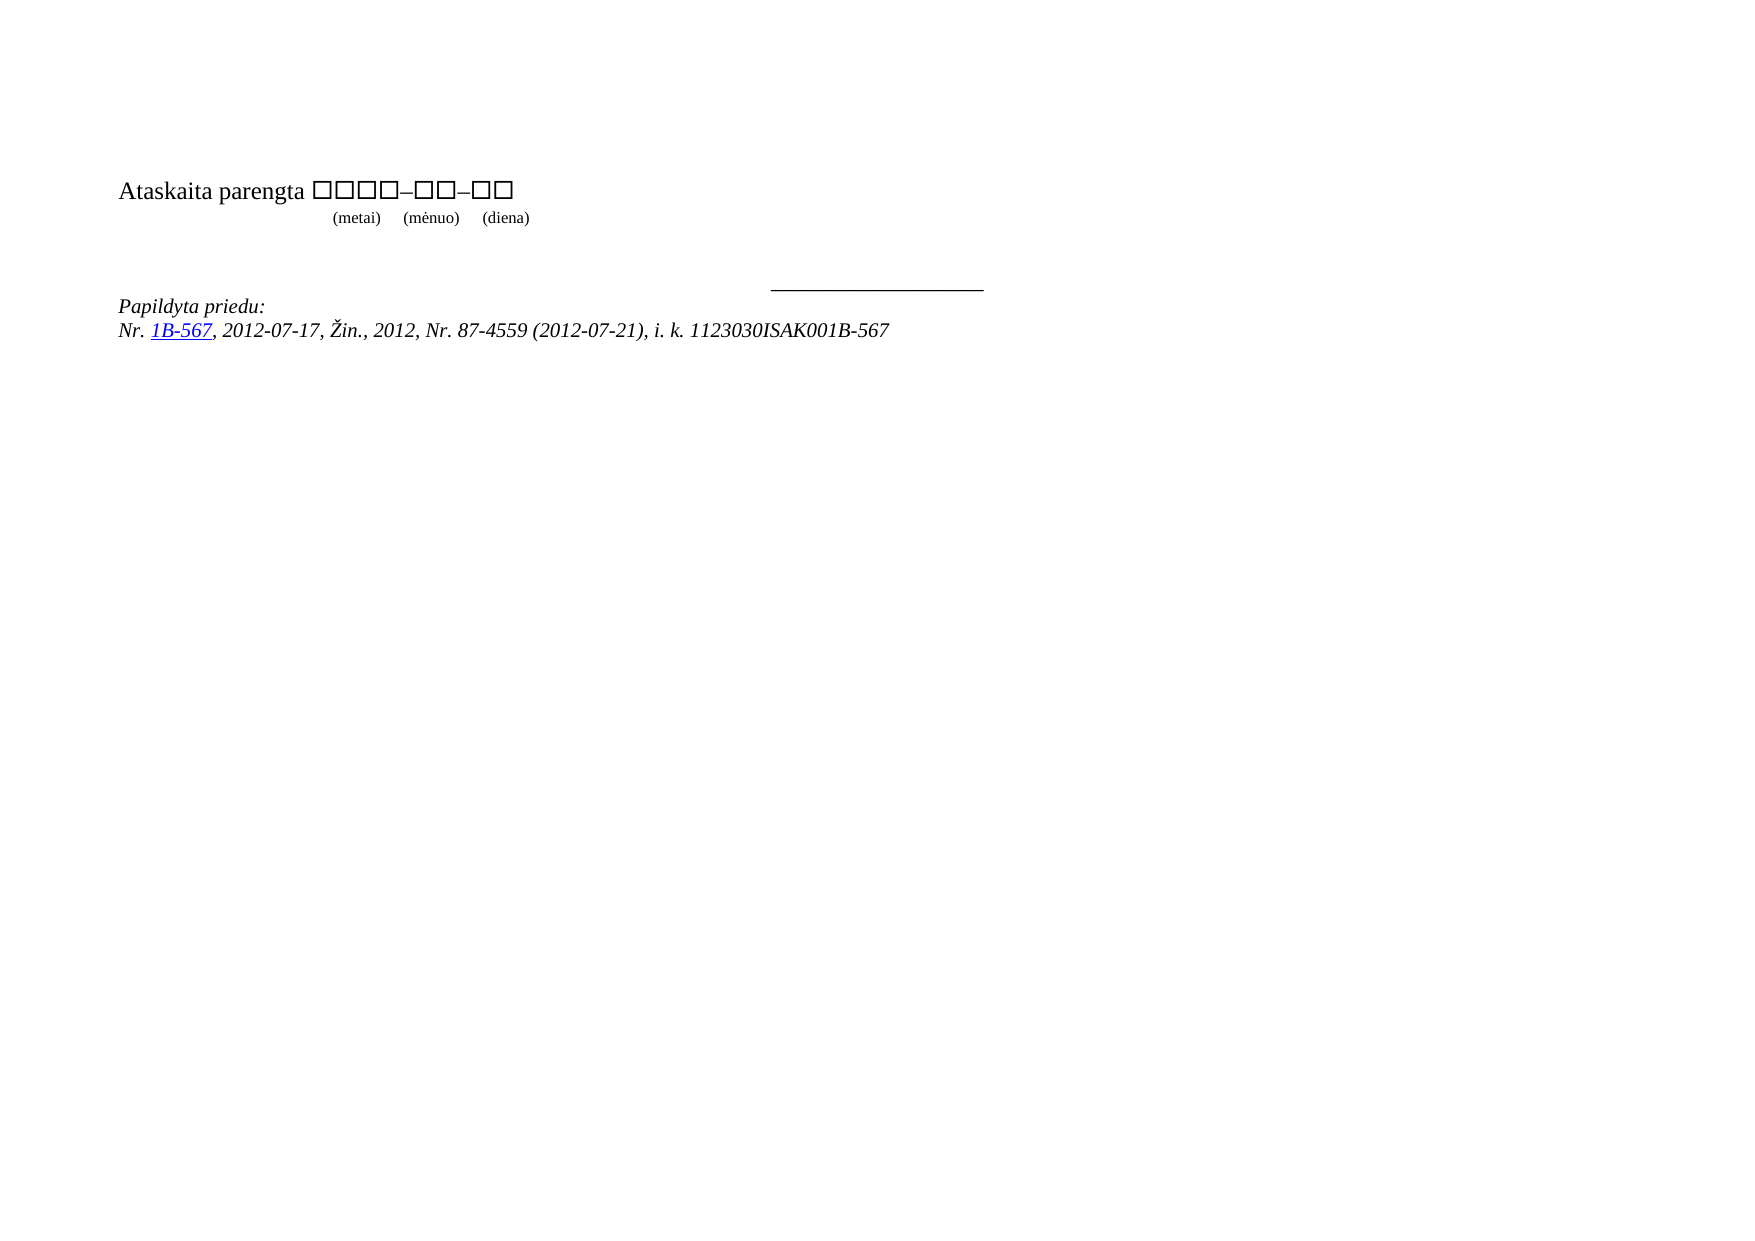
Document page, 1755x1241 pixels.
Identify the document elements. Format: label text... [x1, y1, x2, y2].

table_header (metai) [118, 205, 392, 236]
text Papildyta priedu: [118, 294, 1636, 318]
table_header [542, 205, 979, 236]
text Nr. 1B-567, 2012-07-17, Žin., 2012, Nr. 87-4559 (2012-07-21), i. k. 1123030ISAK001B-567 [118, 318, 1636, 342]
table_header [1059, 205, 1654, 236]
text _________________ [118, 265, 1636, 294]
table_header (mėnuo) [392, 205, 471, 236]
text Ataskaita parengta –– [][][][]–[][]–[][] [118, 176, 1636, 205]
table_header (diena) [471, 205, 542, 236]
table_header [979, 205, 1058, 236]
